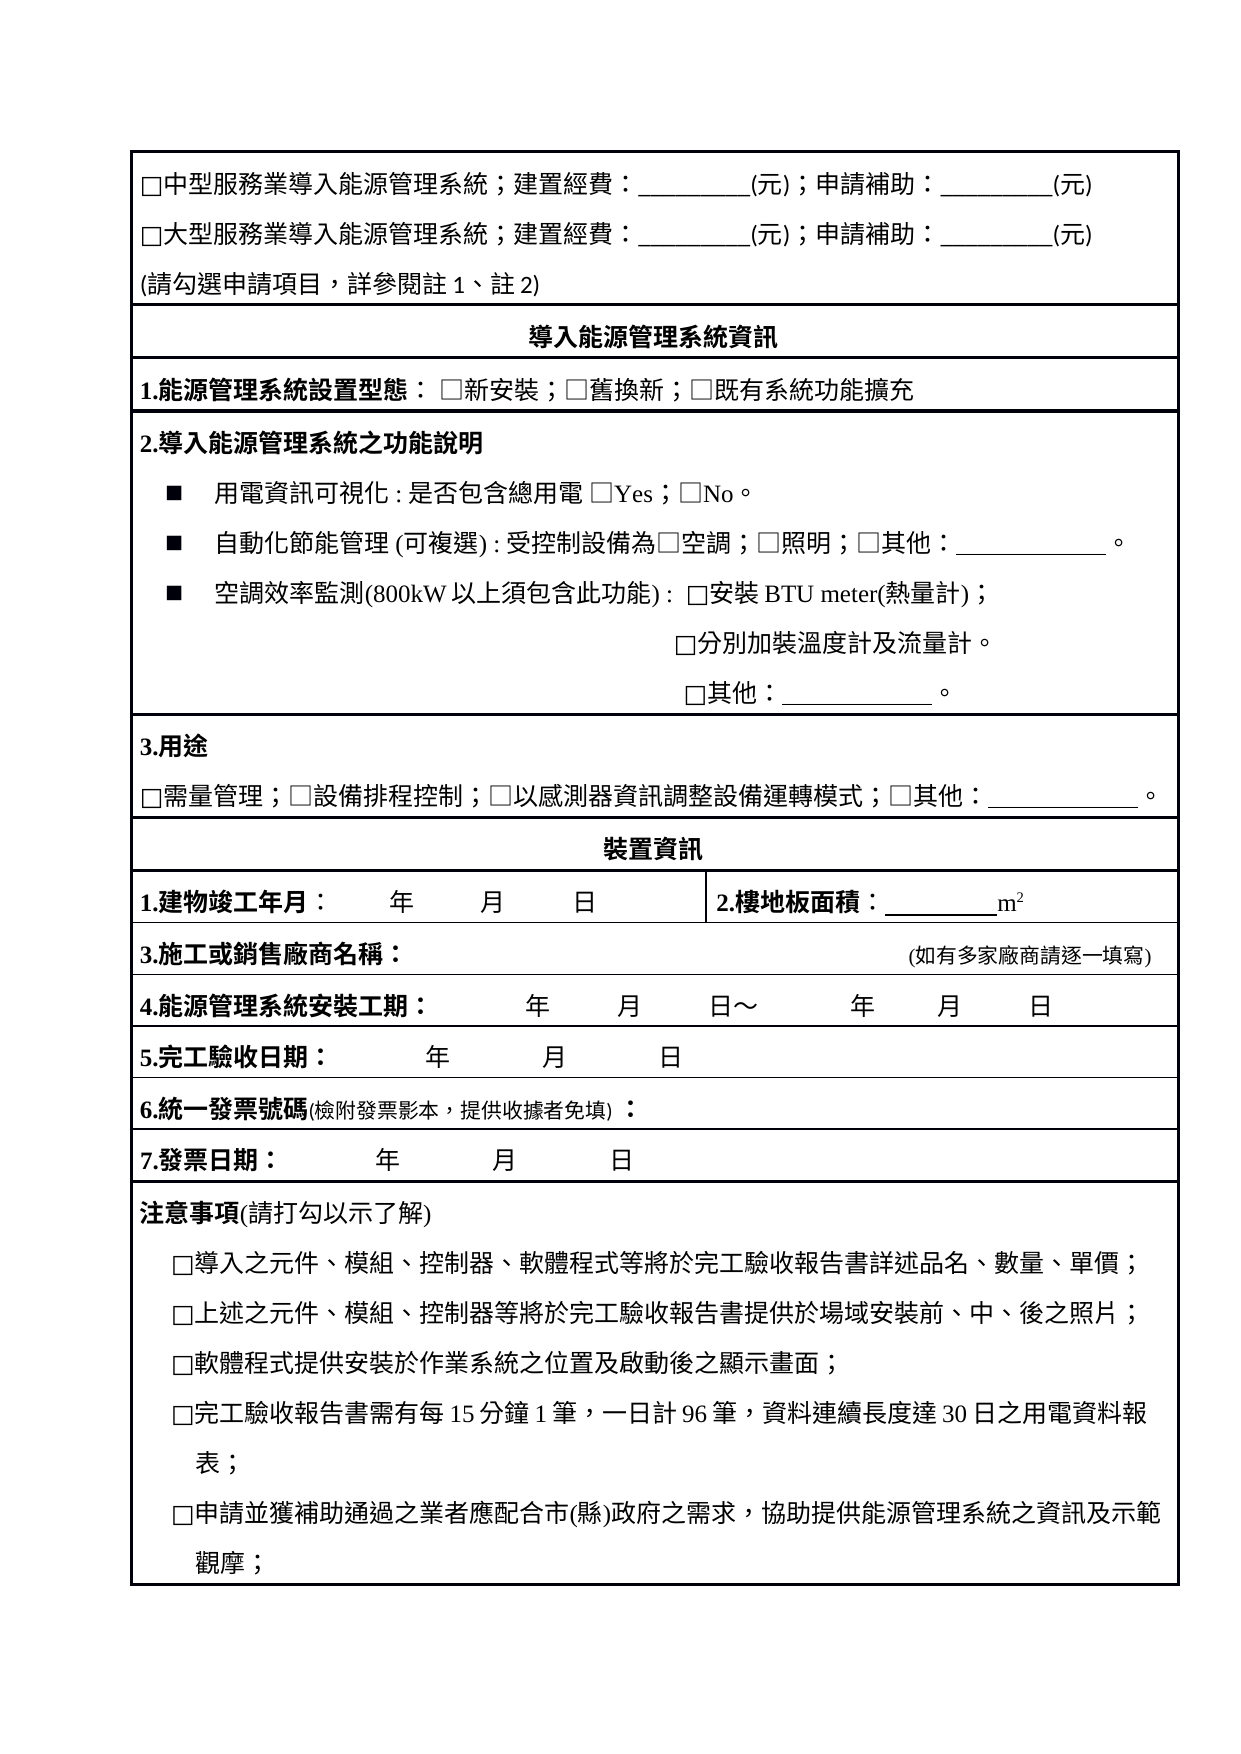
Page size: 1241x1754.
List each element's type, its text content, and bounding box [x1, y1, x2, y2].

table_cell 5.完工驗收日期： 年 月 日 [133, 1027, 1177, 1077]
table_cell 2.樓地板面積： m2 [707, 872, 1177, 922]
table_cell 裝置資訊 [133, 819, 1177, 869]
table_cell 1.建物竣工年月： 年 月 日 [133, 872, 705, 922]
table_header □中型服務業導入能源管理系統；建置經費：_________(元)；申請補助：_________(元) □大型服務業導入能源管理系統；建置經費：_________(元)；申請補助：_________(元) (請勾選申請項目，詳參閱註1、註2) [133, 153, 1177, 303]
table_cell 6.統一發票號碼(檢附發票影本，提供收據者免填) ： [133, 1078, 1177, 1128]
table_cell 注意事項(請打勾以示了解) □導入之元件、模組、控制器、軟體程式等將於完工驗收報告書詳述品名、數量、單價； □上述之元件、模組、控制器等將於完工驗收報告書提供於場域安裝前、中、後之照片； □軟體程式提供安裝於作業系統之位置及啟動後之顯示畫面； □完工驗收報告書需有每15分鐘1筆，一日計96筆，資料連續長度達30日之用電資料報表； □申請並獲補助通過之業者應配合市(縣)政府之需求，協助提供能源管理系統之資訊及示範觀摩； [133, 1183, 1177, 1583]
table_cell 7.發票日期： 年 月 日 [133, 1130, 1177, 1180]
table_cell 導入能源管理系統資訊 [133, 306, 1177, 356]
table_cell 1.能源管理系統設置型態： □新安裝；□舊換新；□既有系統功能擴充 [133, 359, 1177, 409]
table_cell 4.能源管理系統安裝工期： 年 月 日～ 年 月 日 [133, 975, 1177, 1025]
table_cell 3.用途 □需量管理；□設備排程控制；□以感測器資訊調整設備運轉模式；□其他：＿＿＿＿＿＿。 [133, 716, 1177, 816]
table_cell 3.施工或銷售廠商名稱： (如有多家廠商請逐一填寫) [133, 923, 1177, 973]
table_cell 2.導入能源管理系統之功能說明 用電資訊可視化 : 是否包含總用電 □Yes；□No。 自動化節能管理 (可複選) : 受控制設備為□空調；□照明；□其他：＿＿＿＿＿＿。 空調效率監測(800kW以上須包含此功能) : □安裝BTU meter(熱量計)； □分別加裝溫度計及流量計。 □其他：＿＿＿＿＿＿。 [133, 413, 1177, 712]
